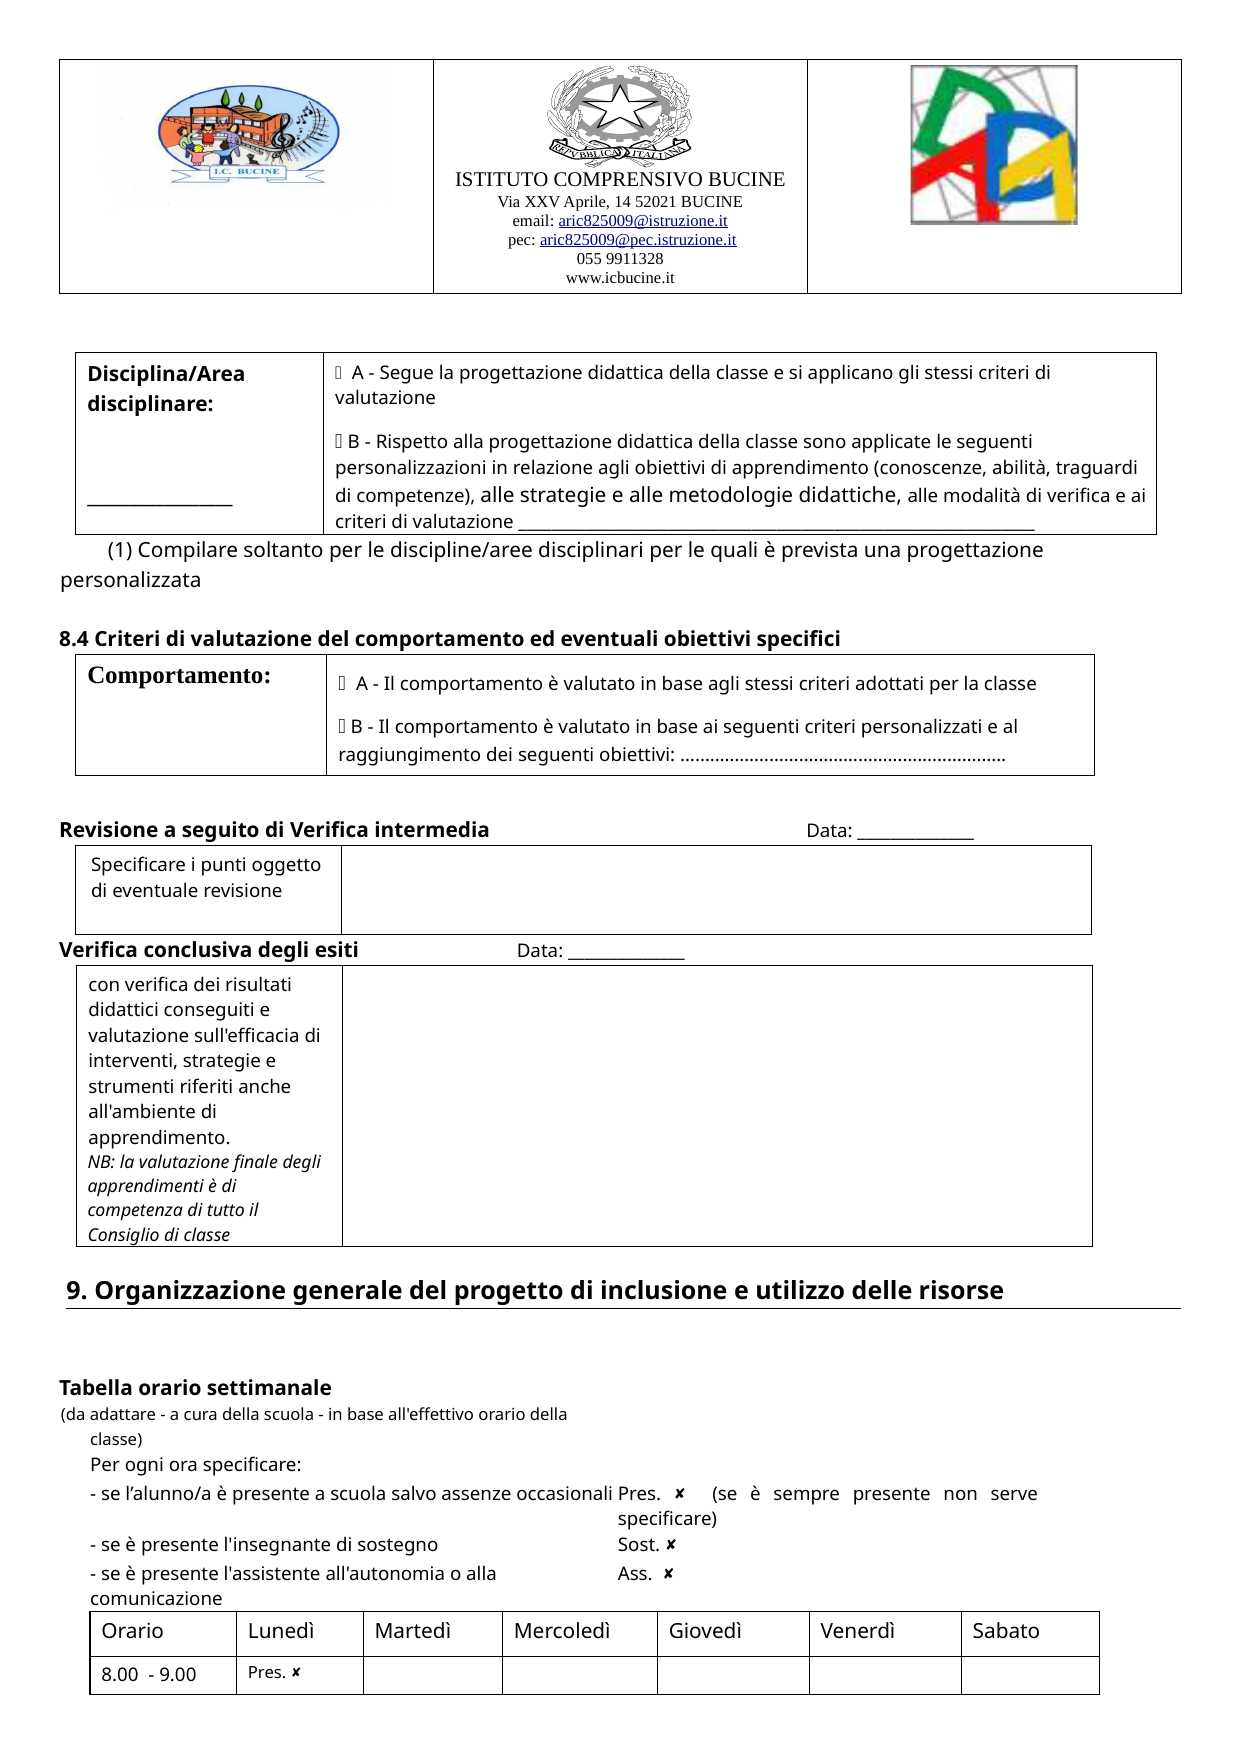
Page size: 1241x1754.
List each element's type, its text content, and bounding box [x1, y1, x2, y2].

text Tabella orario settimanale [59, 1373, 1101, 1402]
table_cell - se è presente l'assistente all'autonomia o alla comunicazione [90, 1560, 618, 1611]
table_header [618, 1451, 1038, 1480]
text (da adattare - a cura della scuola - in base all'effettivo orario della classe) [61, 1403, 617, 1451]
table_cell Giovedì [658, 1612, 809, 1656]
table_header  A - Il comportamento è valutato in base agli stessi criteri adottati per la classe  B - Il comportamento è valutato in base ai seguenti criteri personalizzati e al raggiungimento dei seguenti obiettivi: ………………………………………………………… [327, 655, 1094, 775]
table_cell - se l’alunno/a è presente a scuola salvo assenze occasionali [90, 1480, 618, 1531]
table_cell  A - Segue la progettazione didattica della classe e si applicano gli stessi criteri di valutazione  B - Rispetto alla progettazione didattica della classe sono applicate le seguenti personalizzazioni in relazione agli obiettivi di apprendimento (conoscenze, abilità, traguardi di competenze), alle strategie e alle metodologie didattiche, alle modalità di verifica e ai criteri di valutazione ______________________________________________________________ [324, 353, 1156, 534]
table_cell - se è presente l'insegnante di sostegno [90, 1531, 618, 1560]
table_header [343, 966, 1092, 1246]
table_cell Ass.  [618, 1560, 1038, 1611]
table_cell 8.00 - 9.00 [91, 1657, 236, 1694]
table_cell Venerdì [810, 1612, 961, 1656]
table_cell [1039, 1560, 1099, 1611]
table_cell Sabato [962, 1612, 1099, 1656]
table_cell Mercoledì [503, 1612, 657, 1656]
table_header [1039, 1451, 1099, 1480]
table_cell [658, 1657, 809, 1694]
text Revisione a seguito di Verifica intermedia Data: ______________ [59, 816, 1181, 844]
text Verifica conclusiva degli esiti Data: ______________ [59, 935, 1181, 963]
picture [103, 65, 389, 213]
table_cell Pres.  (se è sempre presente non serve specificare) [618, 1480, 1038, 1531]
table_cell [364, 1657, 502, 1694]
table_cell [1039, 1531, 1099, 1560]
table_cell Martedì [364, 1612, 502, 1656]
table_cell [962, 1657, 1099, 1694]
table_cell Disciplina/Area disciplinare: _________________ [76, 353, 323, 534]
table_header [342, 846, 1091, 934]
table_cell Lunedì [237, 1612, 363, 1656]
table_header Per ogni ora specificare: [90, 1451, 618, 1480]
table_cell Sost.  [618, 1531, 1038, 1560]
table_header con verifica dei risultati didattici conseguiti e valutazione sull'efficacia di interventi, strategie e strumenti riferiti anche all'ambiente di apprendimento. NB: la valutazione finale degli apprendimenti è di competenza di tutto il Consiglio di classe [77, 966, 342, 1246]
table_cell [1039, 1480, 1099, 1531]
table_cell Orario [91, 1612, 236, 1656]
subtitle 9. Organizzazione generale del progetto di inclusione e utilizzo delle risorse [66, 1272, 1181, 1308]
table_cell Pres.  [237, 1657, 363, 1694]
table_cell [810, 1657, 961, 1694]
text (1) Compilare soltanto per le discipline/aree disciplinari per le quali è prevista una progettazione personalizzata [59, 535, 1181, 594]
table_header Specificare i punti oggetto di eventuale revisione [76, 846, 341, 934]
table_header Comportamento: [76, 655, 326, 775]
text 8.4 Criteri di valutazione del comportamento ed eventuali obiettivi specifici [59, 624, 1101, 653]
table_cell [503, 1657, 657, 1694]
picture [910, 65, 1078, 225]
